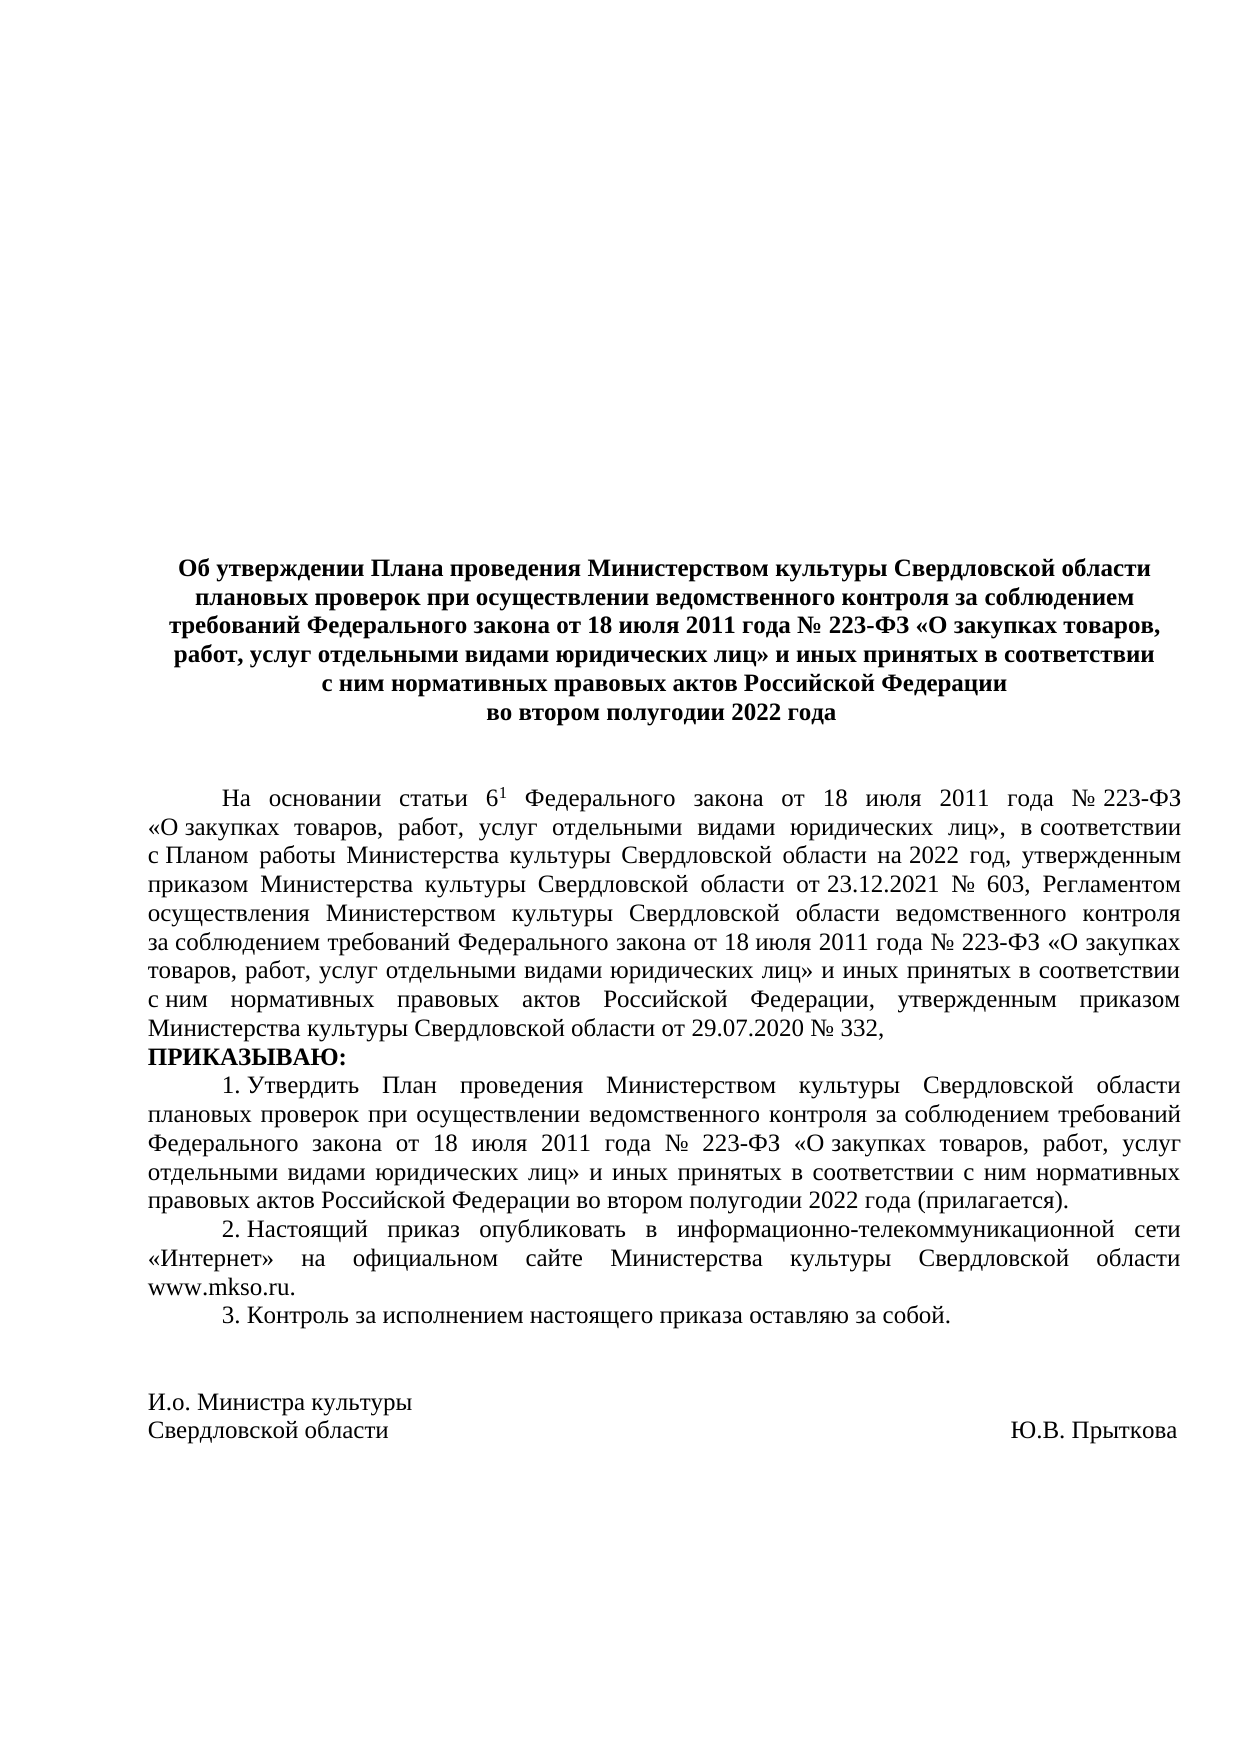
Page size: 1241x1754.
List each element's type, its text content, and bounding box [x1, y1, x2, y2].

text 3. Контроль за исполнением настоящего приказа оставляю за собой. [148, 1301, 1181, 1329]
text во втором полугодии 2022 года [148, 697, 1181, 726]
text 1. Утвердить План проведения Министерством культуры Свердловской области плановых проверок при осуществлении ведомственного контроля за соблюдением требований Федерального закона от 18 июля 2011 года № 223-ФЗ «О закупках товаров, работ, услуг отдельными видами юридических лиц» и иных принятых в соответствии с ним нормативных правовых актов Российской Федерации во втором полугодии 2022 года (прилагается). [148, 1071, 1181, 1214]
text Об утверждении Плана проведения Министерством культуры Свердловской области плановых проверок при осуществлении ведомственного контроля за соблюдением требований Федерального закона от 18 июля 2011 года № 223-ФЗ «О закупках товаров, работ, услуг отдельными видами юридических лиц» и иных принятых в соответствии с ним нормативных правовых актов Российской Федерации [148, 553, 1181, 697]
text ПРИКАЗЫВАЮ: [148, 1042, 1181, 1071]
text 2. Настоящий приказ опубликовать в информационно-телекоммуникационной сети «Интернет» на официальном сайте Министерства культуры Свердловской области www.mkso.ru. [148, 1214, 1181, 1301]
text Свердловской области Ю.В. Прыткова [148, 1416, 1181, 1444]
text И.о. Министра культуры [148, 1387, 1181, 1416]
text На основании статьи 61 Федерального закона от 18 июля 2011 года № 223-ФЗ «О закупках товаров, работ, услуг отдельными видами юридических лиц», в соответствии с Планом работы Министерства культуры Свердловской области на 2022 год, утвержденным приказом Министерства культуры Свердловской области от 23.12.2021 № 603, Регламентом осуществления Министерством культуры Свердловской области ведомственного контроля за соблюдением требований Федерального закона от 18 июля 2011 года № 223-ФЗ «О закупках товаров, работ, услуг отдельными видами юридических лиц» и иных принятых в соответствии с ним нормативных правовых актов Российской Федерации, утвержденным приказом Министерства культуры Свердловской области от 29.07.2020 № 332, [148, 783, 1181, 1042]
